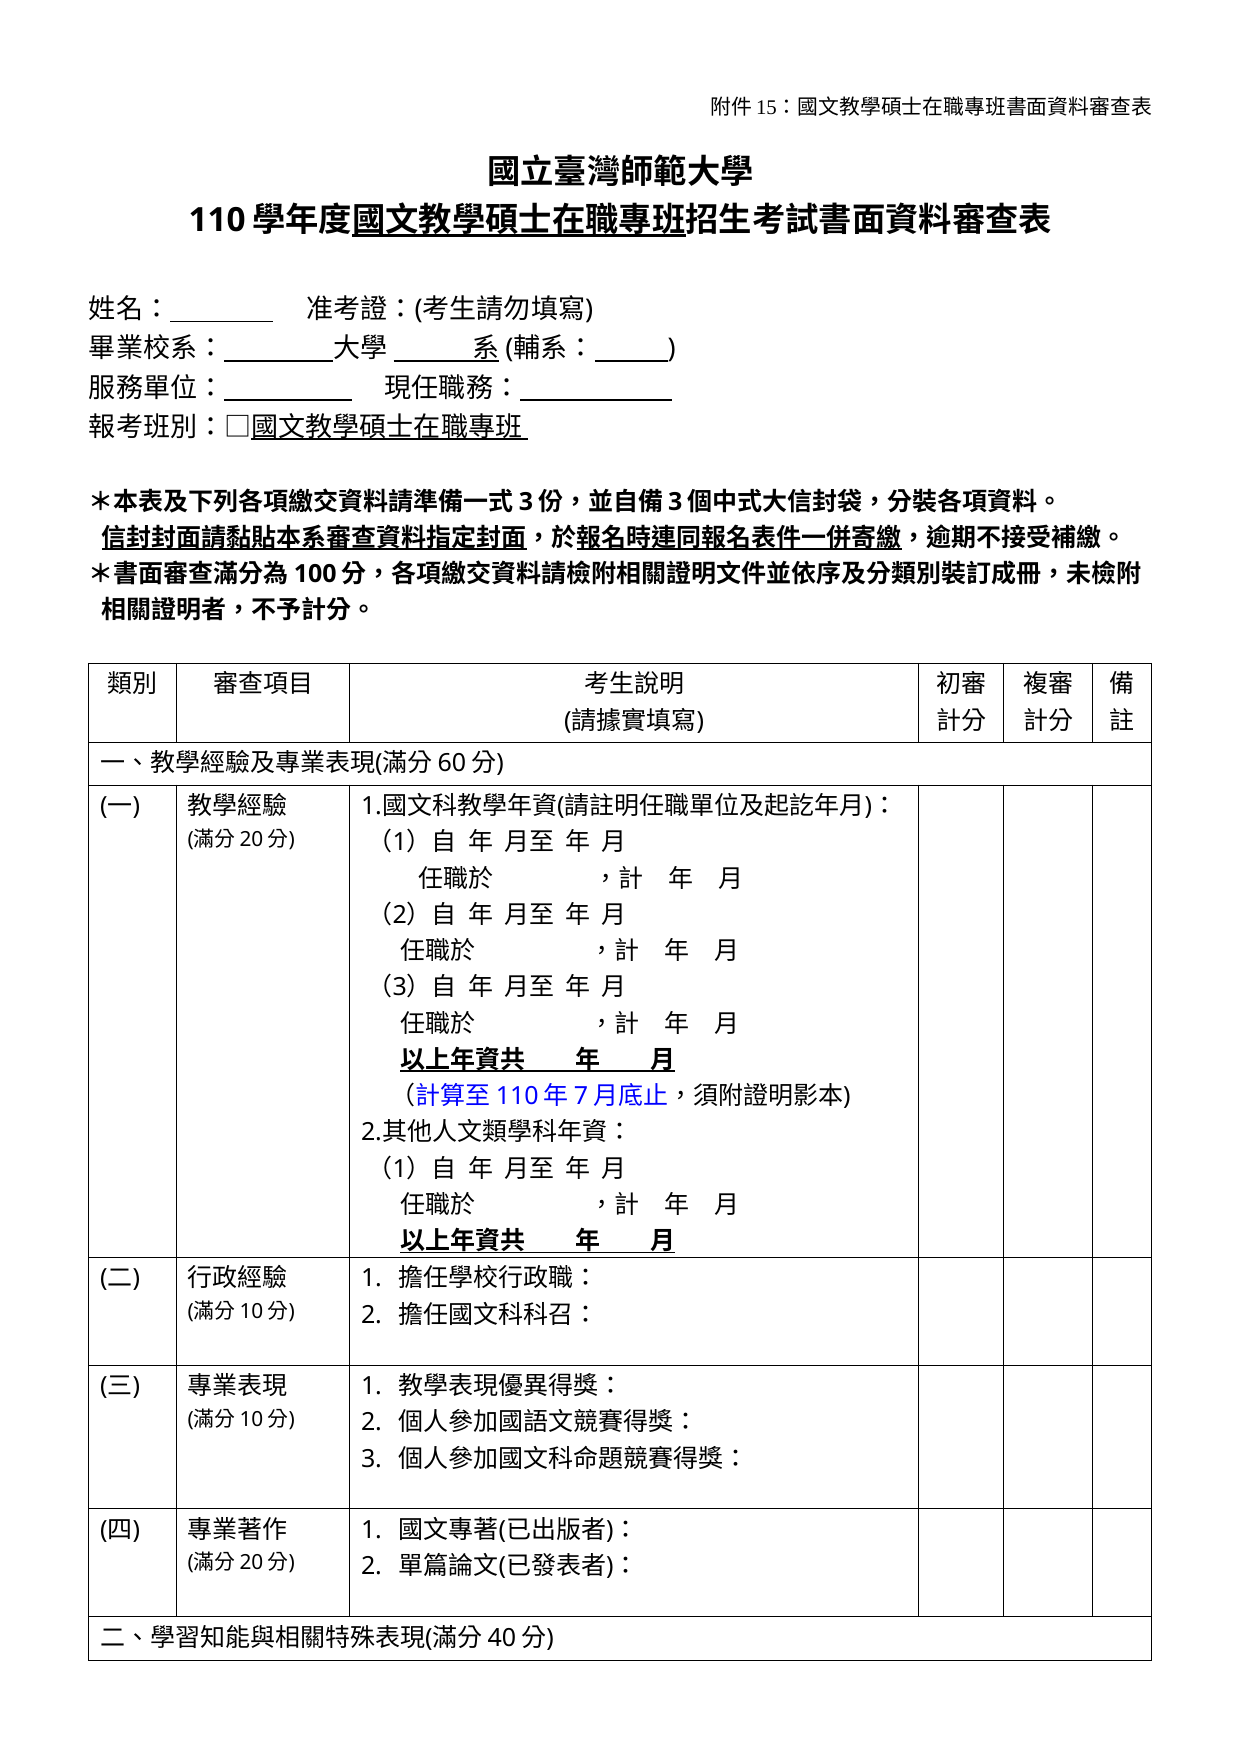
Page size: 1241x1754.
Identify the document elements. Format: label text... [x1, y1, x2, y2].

table_cell 教學經驗 (滿分20分) [177, 786, 349, 1257]
table_header 初審 計分 [919, 664, 1003, 742]
table_cell 專業著作 (滿分20分) [177, 1509, 349, 1616]
text 姓名： 准考證：(考生請勿填寫) [89, 287, 1152, 326]
table_header 類別 [89, 664, 176, 742]
table_cell [1004, 786, 1092, 1257]
table_cell 國文專著(已出版者)： 單篇論文(已發表者)： [350, 1509, 918, 1616]
table_cell 二、學習知能與相關特殊表現(滿分40分) [89, 1617, 1151, 1659]
text 畢業校系： 大學 系 (輔系： ) [89, 326, 1152, 366]
table_cell [919, 1366, 1003, 1508]
text 相關證明者，不予計分。 [89, 590, 1152, 626]
table_cell [1004, 1366, 1092, 1508]
table_header 審查項目 [177, 664, 349, 742]
text ＊書面審查滿分為100分，各項繳交資料請檢附相關證明文件並依序及分類別裝訂成冊，未檢附 [89, 553, 1152, 590]
table_cell [1093, 1509, 1151, 1616]
text 110學年度國文教學碩士在職專班招生考試書面資料審查表 [89, 193, 1152, 241]
text ＊本表及下列各項繳交資料請準備一式3份，並自備3個中式大信封袋，分裝各項資料。 [89, 481, 1152, 517]
text 報考班別：□國文教學碩士在職專班 [89, 405, 1152, 444]
table_cell [1004, 1258, 1092, 1364]
table_cell 教學表現優異得獎： 個人參加國語文競賽得獎： 個人參加國文科命題競賽得獎： [350, 1366, 918, 1508]
table_cell (二) [89, 1258, 176, 1364]
text 國立臺灣師範大學 [89, 145, 1152, 193]
table_cell (三) [89, 1366, 176, 1508]
table_cell [919, 786, 1003, 1257]
table_cell [919, 1258, 1003, 1364]
table_cell 1.國文科教學年資(請註明任職單位及起訖年月)： （1）自 年 月至 年 月 任職於 ，計 年 月 （2）自 年 月至 年 月 任職於 ，計 年 月 （3）自 年 月至 年 月 任職於 ，計 年 月 以上年資共 年 月 （計算至110年7月底止，須附證明影本) 2.其他人文類學科年資： （1）自 年 月至 年 月 任職於 ，計 年 月 以上年資共 年 月 [350, 786, 918, 1257]
table_cell [1093, 1366, 1151, 1508]
table_cell 行政經驗 (滿分10分) [177, 1258, 349, 1364]
table_header 備註 [1093, 664, 1151, 742]
table_cell 專業表現 (滿分10分) [177, 1366, 349, 1508]
table_cell [1004, 1509, 1092, 1616]
text 信封封面請黏貼本系審查資料指定封面，於報名時連同報名表件一併寄繳，逾期不接受補繳。 [89, 517, 1152, 553]
table_cell [919, 1509, 1003, 1616]
table_cell [1093, 1258, 1151, 1364]
table_cell [1093, 786, 1151, 1257]
table_cell 一、教學經驗及專業表現(滿分60分) [89, 743, 1151, 784]
table_cell 擔任學校行政職： 擔任國文科科召： [350, 1258, 918, 1364]
table_cell (一) [89, 786, 176, 1257]
table_header 考生說明 (請據實填寫) [350, 664, 918, 742]
text 服務單位： 現任職務： [89, 366, 1152, 405]
table_header 複審計分 [1004, 664, 1092, 742]
table_cell (四) [89, 1509, 176, 1616]
